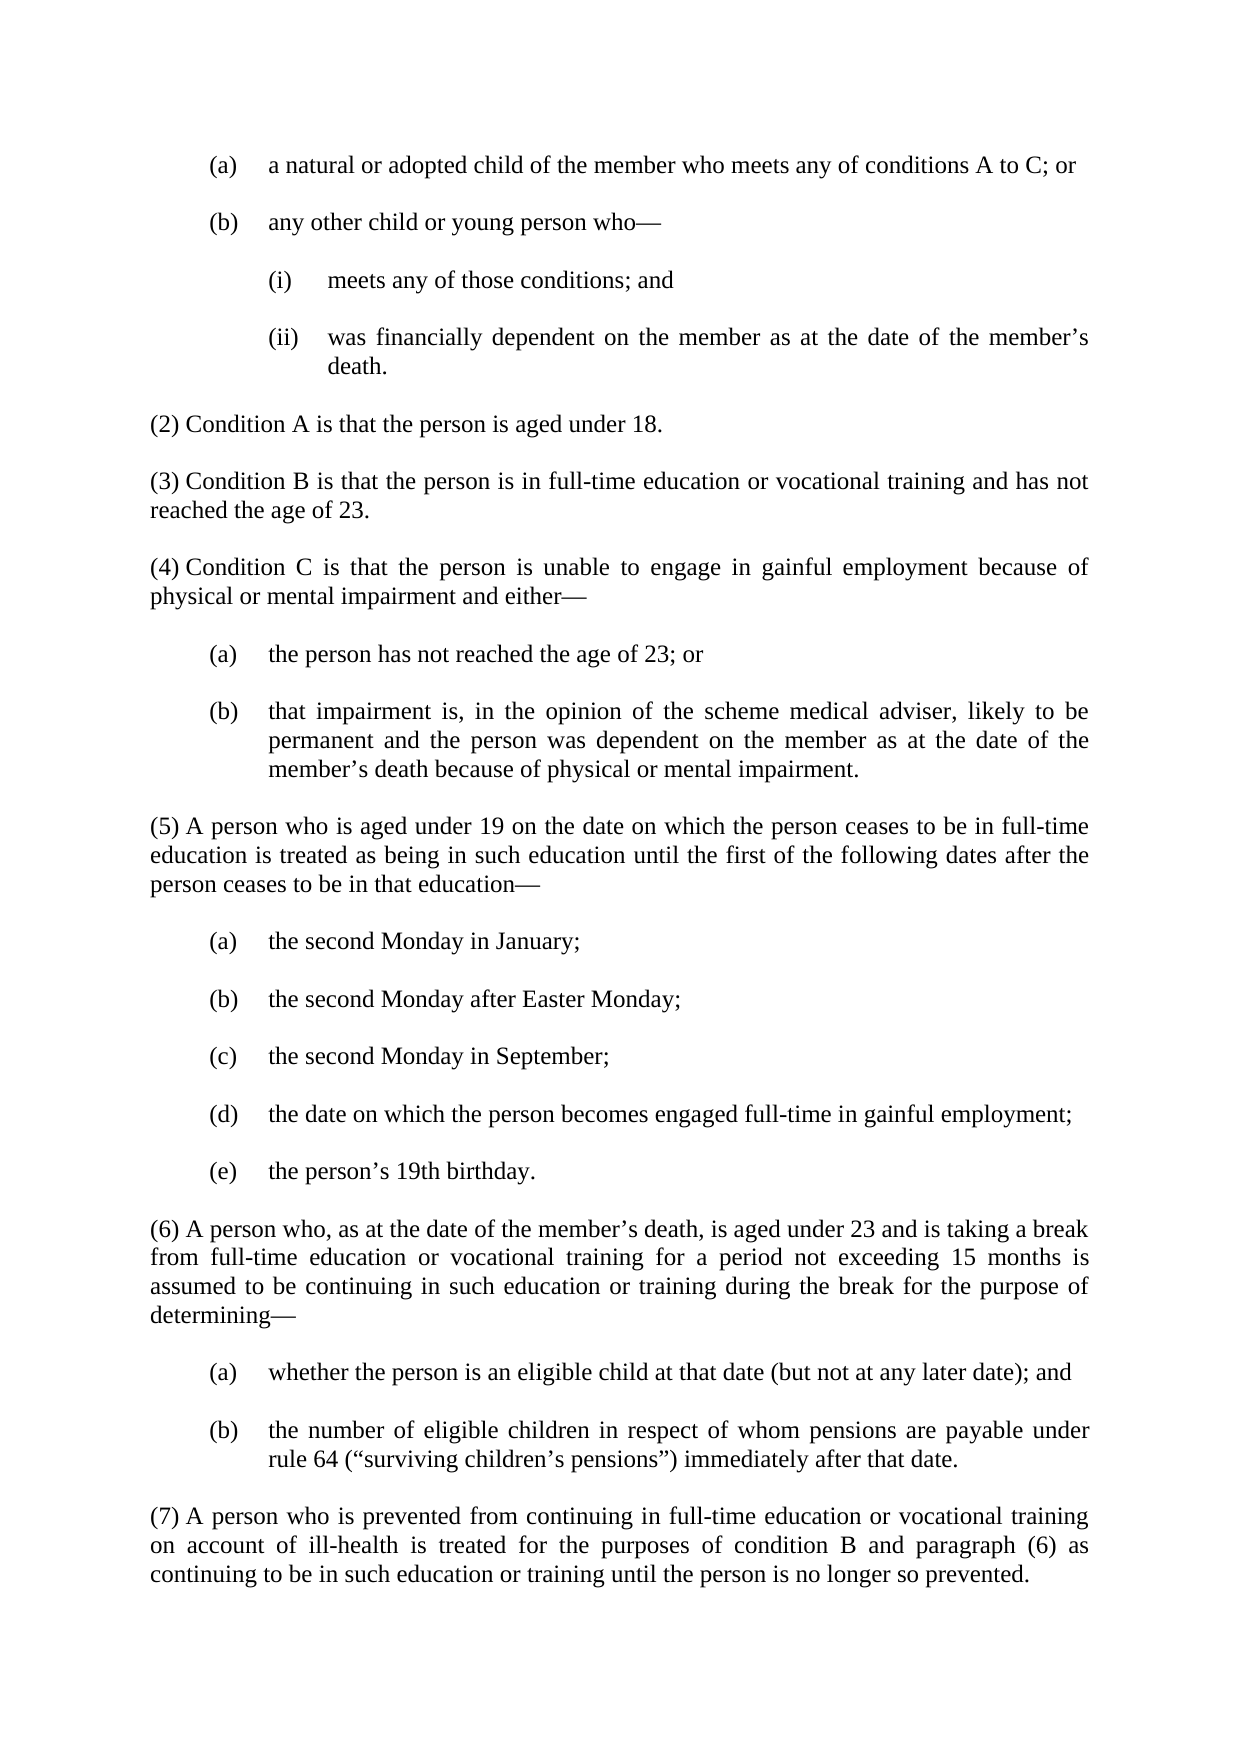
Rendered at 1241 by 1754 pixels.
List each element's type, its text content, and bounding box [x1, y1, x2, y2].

text (d) the date on which the person becomes engaged full-time in gainful employment; [209, 1099, 1090, 1127]
text (4) Condition C is that the person is unable to engage in gainful employment because of physical or mental impairment and either— [150, 552, 1090, 610]
text (5) A person who is aged under 19 on the date on which the person ceases to be in full-time education is treated as being in such education until the first of the following dates after the person ceases to be in that education— [150, 811, 1090, 897]
text (b) the second Monday after Easter Monday; [209, 984, 1090, 1012]
text (a) whether the person is an eligible child at that date (but not at any later date); and [209, 1357, 1090, 1386]
text (i) meets any of those conditions; and [268, 265, 1090, 294]
text (7) A person who is prevented from continuing in full-time education or vocational training on account of ill-health is treated for the purposes of condition B and paragraph (6) as continuing to be in such education or training until the person is no longer so prevented. [150, 1501, 1090, 1587]
text (e) the person’s 19th birthday. [209, 1156, 1090, 1185]
text (b) that impairment is, in the opinion of the scheme medical adviser, likely to be permanent and the person was dependent on the member as at the date of the member’s death because of physical or mental impairment. [209, 696, 1090, 782]
text (ii) was financially dependent on the member as at the date of the member’s death. [268, 322, 1090, 380]
text (b) any other child or young person who— [209, 207, 1090, 236]
text (2) Condition A is that the person is aged under 18. [150, 409, 1090, 437]
text (c) the second Monday in September; [209, 1041, 1090, 1070]
text (a) the second Monday in January; [209, 926, 1090, 955]
text (b) the number of eligible children in respect of whom pensions are payable under rule 64 (“surviving children’s pensions”) immediately after that date. [209, 1415, 1090, 1472]
text (a) the person has not reached the age of 23; or [209, 639, 1090, 667]
text (a) a natural or adopted child of the member who meets any of conditions A to C; or [209, 150, 1090, 179]
text (3) Condition B is that the person is in full-time education or vocational training and has not reached the age of 23. [150, 466, 1090, 524]
text (6) A person who, as at the date of the member’s death, is aged under 23 and is taking a break from full-time education or vocational training for a period not exceeding 15 months is assumed to be continuing in such education or training during the break for the purpose of determining— [150, 1214, 1090, 1329]
